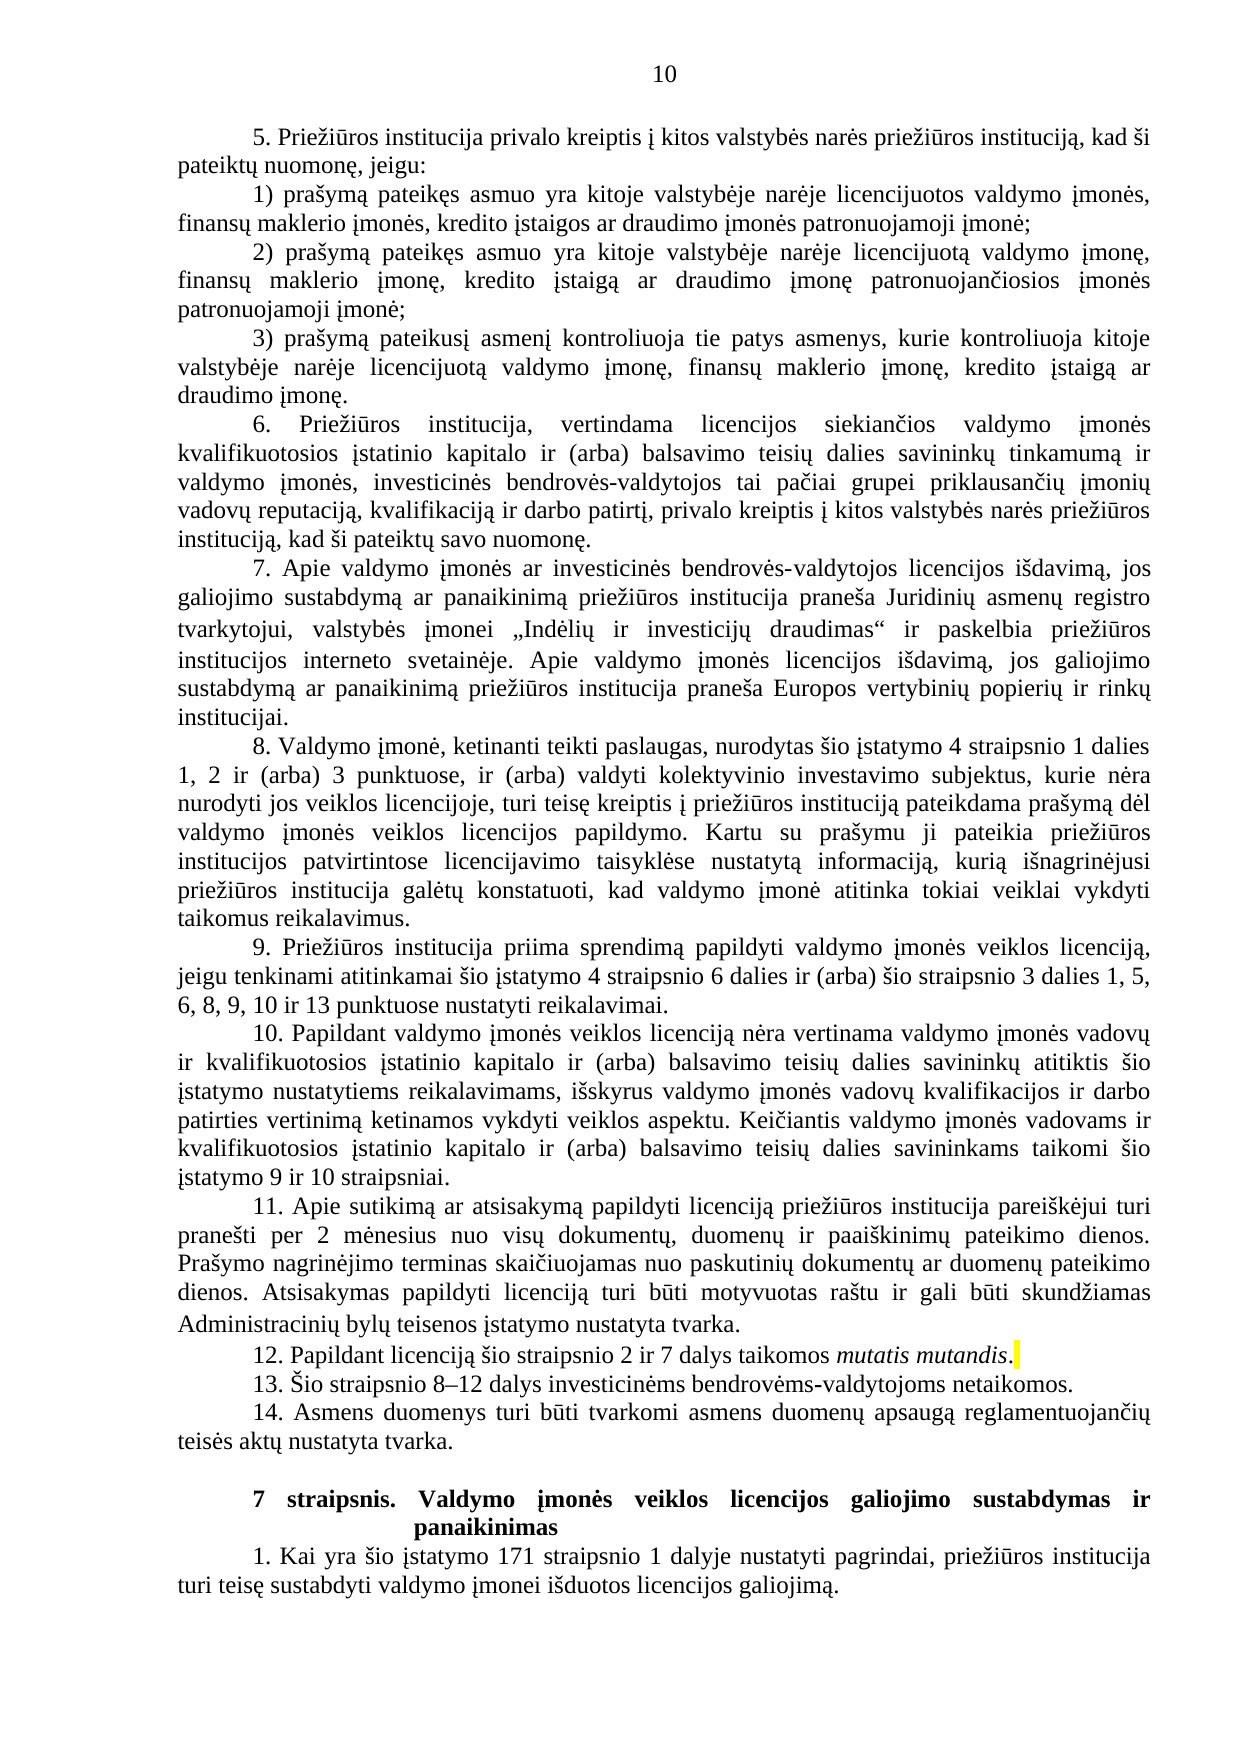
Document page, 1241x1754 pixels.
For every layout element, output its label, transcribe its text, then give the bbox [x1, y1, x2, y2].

text 10. Papildant valdymo įmonės veiklos licenciją nėra vertinama valdymo įmonės vadovų ir kvalifikuotosios įstatinio kapitalo ir (arba) balsavimo teisių dalies savininkų atitiktis šio įstatymo nustatytiems reikalavimams, išskyrus valdymo įmonės vadovų kvalifikacijos ir darbo patirties vertinimą ketinamos vykdyti veiklos aspektu. Keičiantis valdymo įmonės vadovams ir kvalifikuotosios įstatinio kapitalo ir (arba) balsavimo teisių dalies savininkams taikomi šio įstatymo 9 ir 10 straipsniai. [177, 1018, 1152, 1191]
text 5. Priežiūros institucija privalo kreiptis į kitos valstybės narės priežiūros instituciją, kad ši pateiktų nuomonę, jeigu: [177, 122, 1152, 179]
text 1. Kai yra šio įstatymo 171 straipsnio 1 dalyje nustatyti pagrindai, priežiūros institucija turi teisę sustabdyti valdymo įmonei išduotos licencijos galiojimą. [177, 1541, 1152, 1599]
text 11. Apie sutikimą ar atsisakymą papildyti licenciją priežiūros institucija pareiškėjui turi pranešti per 2 mėnesius nuo visų dokumentų, duomenų ir paaiškinimų pateikimo dienos. Prašymo nagrinėjimo terminas skaičiuojamas nuo paskutinių dokumentų ar duomenų pateikimo dienos. Atsisakymas papildyti licenciją turi būti motyvuotas raštu ir gali būti skundžiamas Administracinių bylų teisenos įstatymo nustatyta tvarka. [177, 1191, 1152, 1340]
text 13. Šio straipsnio 8–12 dalys investicinėms bendrovėms-valdytojoms netaikomos. [177, 1369, 1152, 1397]
text 1) prašymą pateikęs asmuo yra kitoje valstybėje narėje licencijuotos valdymo įmonės, finansų maklerio įmonės, kredito įstaigos ar draudimo įmonės patronuojamoji įmonė; [177, 179, 1152, 237]
text 12. Papildant licenciją šio straipsnio 2 ir 7 dalys taikomos mutatis mutandis. [177, 1340, 1152, 1369]
text 2) prašymą pateikęs asmuo yra kitoje valstybėje narėje licencijuotą valdymo įmonę, finansų maklerio įmonę, kredito įstaigą ar draudimo įmonę patronuojančiosios įmonės patronuojamoji įmonė; [177, 237, 1152, 323]
text 3) prašymą pateikusį asmenį kontroliuoja tie patys asmenys, kurie kontroliuoja kitoje valstybėje narėje licencijuotą valdymo įmonę, finansų maklerio įmonę, kredito įstaigą ar draudimo įmonę. [177, 323, 1152, 409]
text 7 straipsnis. Valdymo įmonės veiklos licencijos galiojimo sustabdymas ir panaikinimas [252, 1484, 1152, 1541]
text 7. Apie valdymo įmonės ar investicinės bendrovės-valdytojos licencijos išdavimą, jos galiojimo sustabdymą ar panaikinimą priežiūros institucija praneša Juridinių asmenų registro tvarkytojui, valstybės įmonei „Indėlių ir investicijų draudimas“ ir paskelbia priežiūros institucijos interneto svetainėje. Apie valdymo įmonės licencijos išdavimą, jos galiojimo sustabdymą ar panaikinimą priežiūros institucija praneša Europos vertybinių popierių ir rinkų institucijai. [177, 553, 1152, 731]
text 8. Valdymo įmonė, ketinanti teikti paslaugas, nurodytas šio įstatymo 4 straipsnio 1 dalies 1, 2 ir (arba) 3 punktuose, ir (arba) valdyti kolektyvinio investavimo subjektus, kurie nėra nurodyti jos veiklos licencijoje, turi teisę kreiptis į priežiūros instituciją pateikdama prašymą dėl valdymo įmonės veiklos licencijos papildymo. Kartu su prašymu ji pateikia priežiūros institucijos patvirtintose licencijavimo taisyklėse nustatytą informaciją, kurią išnagrinėjusi priežiūros institucija galėtų konstatuoti, kad valdymo įmonė atitinka tokiai veiklai vykdyti taikomus reikalavimus. [177, 731, 1152, 932]
text 6. Priežiūros institucija, vertindama licencijos siekiančios valdymo įmonės kvalifikuotosios įstatinio kapitalo ir (arba) balsavimo teisių dalies savininkų tinkamumą ir valdymo įmonės, investicinės bendrovės-valdytojos tai pačiai grupei priklausančių įmonių vadovų reputaciją, kvalifikaciją ir darbo patirtį, privalo kreiptis į kitos valstybės narės priežiūros instituciją, kad ši pateiktų savo nuomonę. [177, 409, 1152, 553]
text 14. Asmens duomenys turi būti tvarkomi asmens duomenų apsaugą reglamentuojančių teisės aktų nustatyta tvarka. [177, 1397, 1152, 1455]
text 9. Priežiūros institucija priima sprendimą papildyti valdymo įmonės veiklos licenciją, jeigu tenkinami atitinkamai šio įstatymo 4 straipsnio 6 dalies ir (arba) šio straipsnio 3 dalies 1, 5, 6, 8, 9, 10 ir 13 punktuose nustatyti reikalavimai. [177, 932, 1152, 1018]
